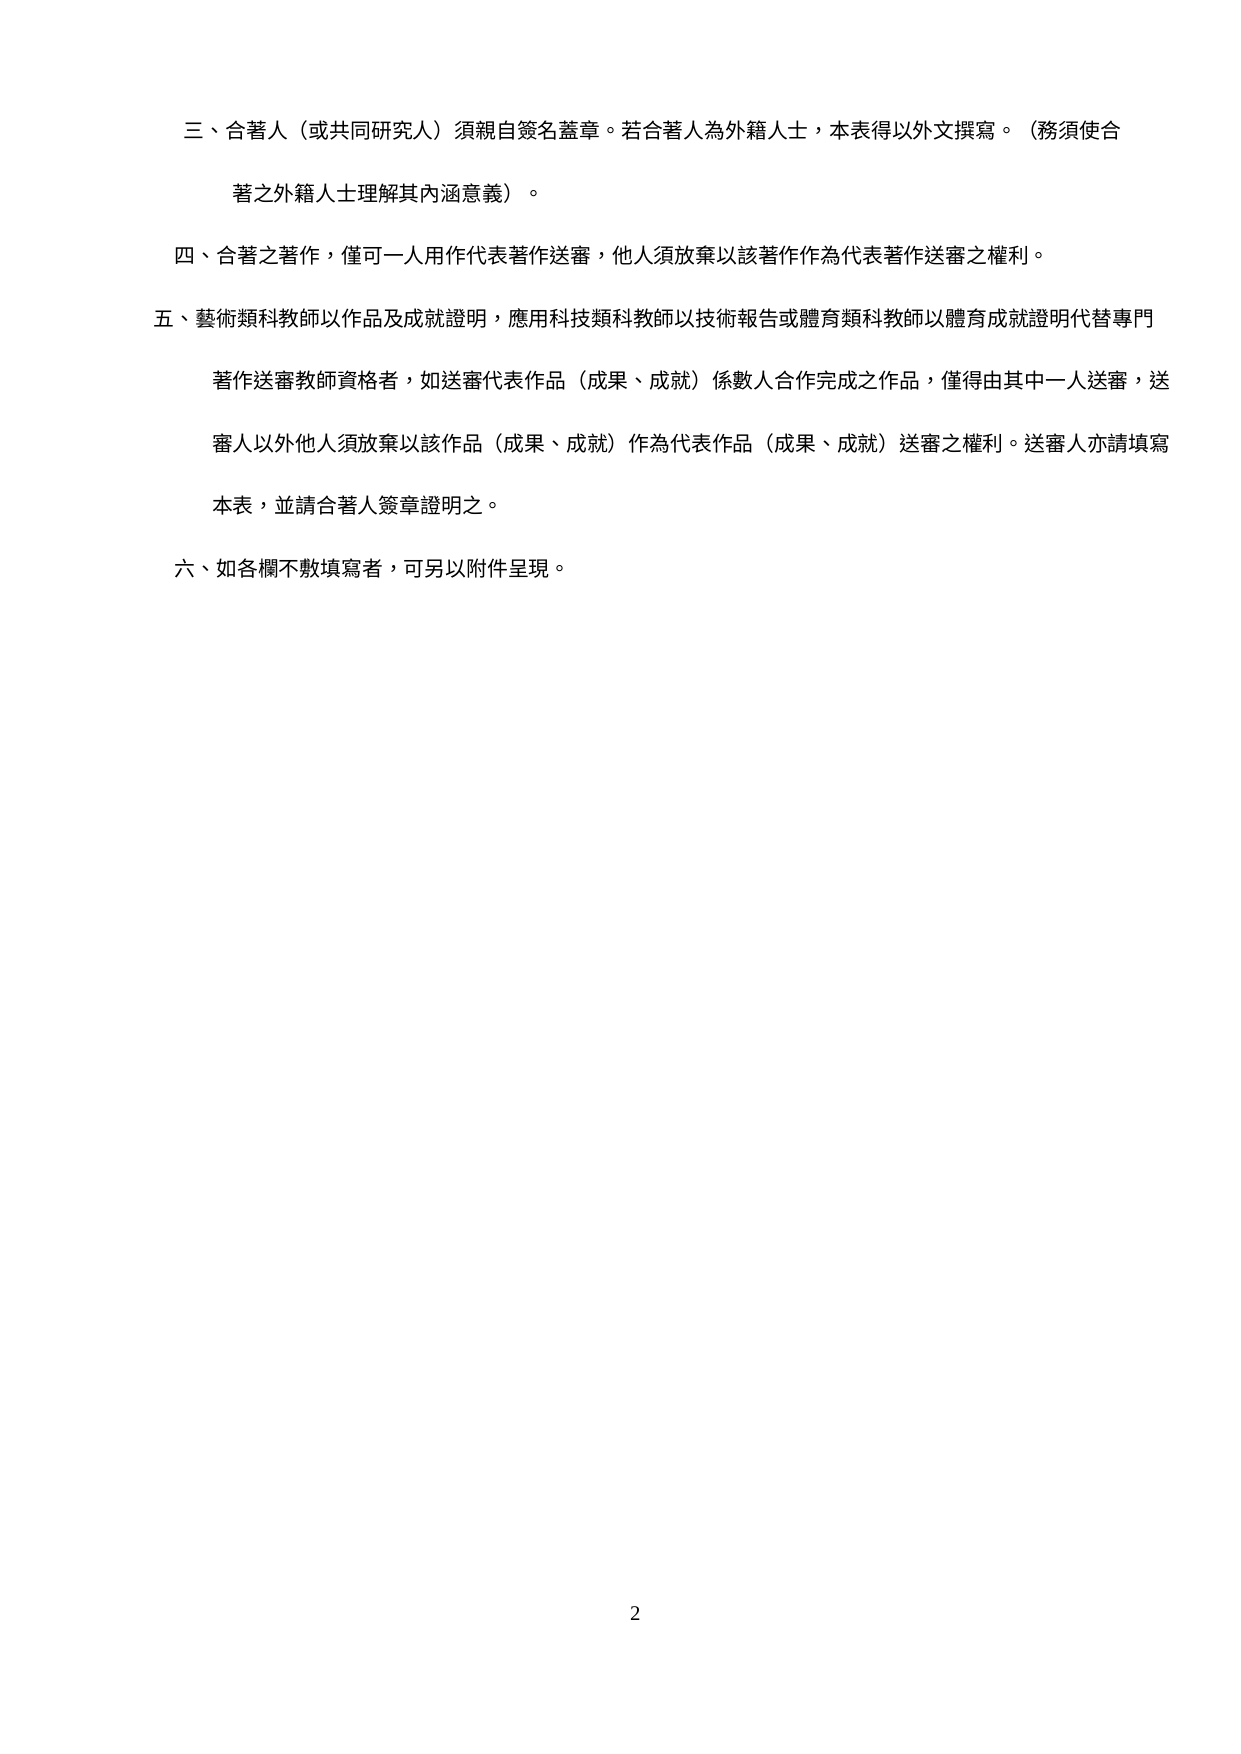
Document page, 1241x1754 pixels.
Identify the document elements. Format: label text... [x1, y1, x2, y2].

text 四、合著之著作，僅可一人用作代表著作送審，他人須放棄以該著作作為代表著作送審之權利。 [133, 213, 1174, 275]
text 三、合著人（或共同研究人）須親自簽名蓋章。若合著人為外籍人士，本表得以外文撰寫。（務須使合著之外籍人士理解其內涵意義）。 [183, 88, 1137, 213]
text 五、藝術類科教師以作品及成就證明，應用科技類科教師以技術報告或體育類科教師以體育成就證明代替專門著作送審教師資格者，如送審代表作品（成果、成就）係數人合作完成之作品，僅得由其中一人送審，送審人以外他人須放棄以該作品（成果、成就）作為代表作品（成果、成就）送審之權利。送審人亦請填寫本表，並請合著人簽章證明之。 [133, 275, 1174, 525]
text 六、如各欄不敷填寫者，可另以附件呈現。 [133, 525, 1137, 588]
